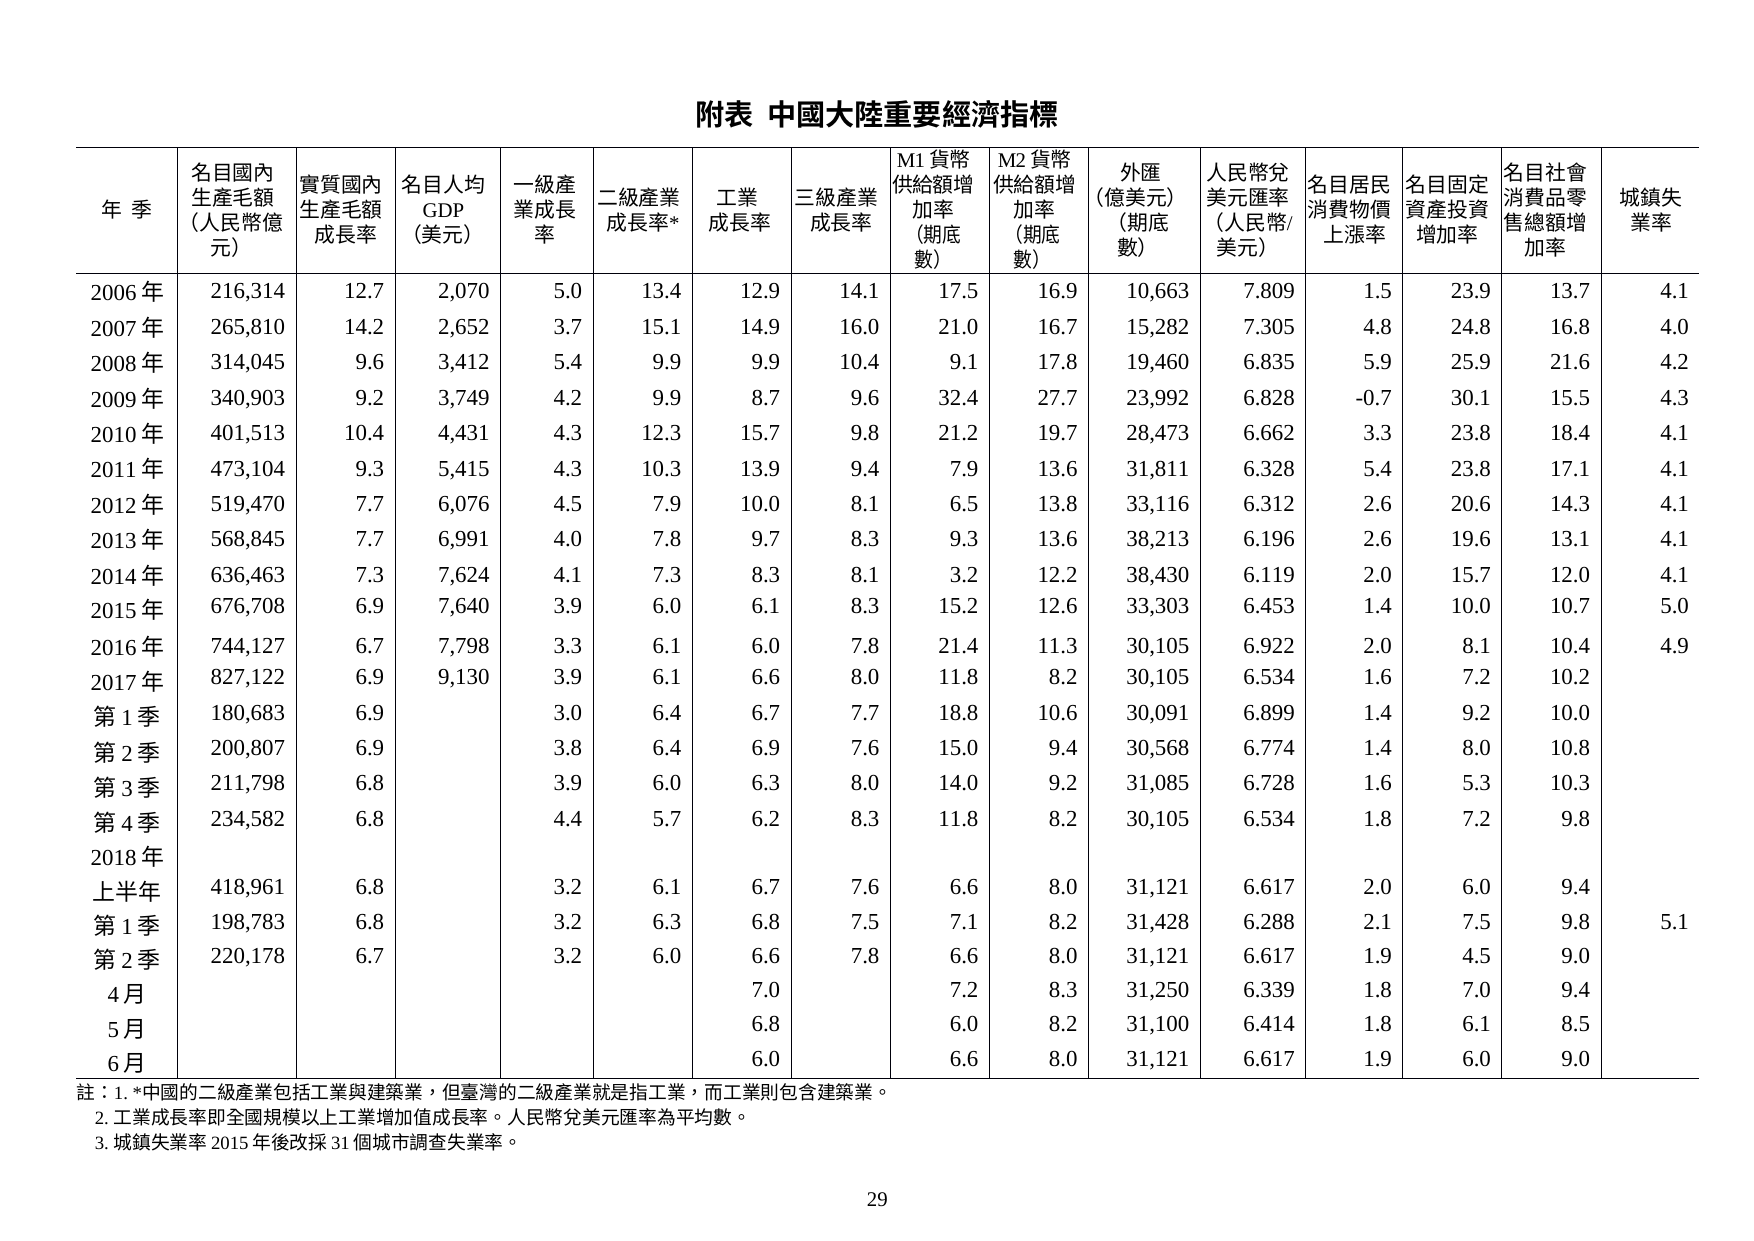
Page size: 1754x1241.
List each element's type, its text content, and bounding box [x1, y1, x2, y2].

table_cell 9.3 [891, 522, 989, 556]
table_cell [297, 976, 395, 1009]
table_cell 7.7 [792, 699, 890, 733]
table_cell 198,783 [178, 908, 296, 941]
table_cell 2017年 [76, 663, 177, 698]
table_cell 33,303 [1089, 593, 1200, 627]
table_cell [792, 1045, 890, 1078]
table_cell 7.2 [891, 976, 989, 1009]
table_cell 216,314 [178, 274, 296, 308]
table_cell 6.9 [693, 734, 791, 768]
table_header 名目社會消費品零售總額增加率 [1502, 148, 1601, 273]
table_cell 9.0 [1502, 942, 1601, 975]
table_cell 8.3 [792, 522, 890, 556]
table_cell 6.8 [297, 805, 395, 838]
table_cell 8.0 [792, 663, 890, 698]
table_cell 5.7 [594, 805, 692, 838]
table_cell 6.922 [1201, 628, 1305, 662]
table_cell 3,749 [396, 380, 500, 414]
table_cell [792, 976, 890, 1009]
table_cell 6.617 [1201, 874, 1305, 907]
table_cell [891, 839, 989, 872]
table_cell [1602, 805, 1699, 838]
table_cell [297, 839, 395, 872]
table_cell 6.414 [1201, 1011, 1305, 1044]
table_cell 第1季 [76, 699, 177, 733]
table_cell 16.0 [792, 309, 890, 343]
table_cell [594, 1011, 692, 1044]
table_cell 24.8 [1403, 309, 1501, 343]
table_cell [1306, 839, 1402, 872]
table_cell 3.0 [501, 699, 593, 733]
table_cell 8.2 [990, 1011, 1088, 1044]
table_cell 30,105 [1089, 663, 1200, 698]
table_cell 9.7 [693, 522, 791, 556]
table_cell 8.0 [990, 874, 1088, 907]
table_cell [178, 976, 296, 1009]
table_cell 2.0 [1306, 874, 1402, 907]
table_cell [1602, 874, 1699, 907]
table_cell 31,121 [1089, 1045, 1200, 1078]
table_cell 6.5 [891, 486, 989, 521]
table_cell [501, 1011, 593, 1044]
table_cell 30,568 [1089, 734, 1200, 768]
table_cell 9.4 [792, 451, 890, 485]
table_cell 7.3 [297, 557, 395, 591]
table_cell [693, 839, 791, 872]
table_cell 12.2 [990, 557, 1088, 591]
table_cell 4,431 [396, 415, 500, 450]
table_cell 4.3 [501, 451, 593, 485]
table_cell 6.828 [1201, 380, 1305, 414]
table_cell [594, 1045, 692, 1078]
table_cell 8.7 [693, 380, 791, 414]
table_cell 2.6 [1306, 522, 1402, 556]
table_cell 6.0 [594, 942, 692, 975]
table_cell 16.7 [990, 309, 1088, 343]
table_cell [792, 1011, 890, 1044]
table_cell 12.6 [990, 593, 1088, 627]
table_cell 2,652 [396, 309, 500, 343]
table_cell 6.8 [297, 770, 395, 804]
table_cell [501, 839, 593, 872]
table_cell 2.1 [1306, 908, 1402, 941]
table_cell 13.4 [594, 274, 692, 308]
table_cell 3.2 [501, 942, 593, 975]
table_cell 2007年 [76, 309, 177, 343]
table_cell 3.8 [501, 734, 593, 768]
table_cell 15,282 [1089, 309, 1200, 343]
table_cell [1201, 839, 1305, 872]
table_cell 6.453 [1201, 593, 1305, 627]
table_cell 6.8 [693, 1011, 791, 1044]
table_cell 9.8 [1502, 908, 1601, 941]
subtitle 附表 中國大陸重要經濟指標 [150, 59, 1604, 134]
table_header 工業 成長率 [693, 148, 791, 273]
table_cell 10.0 [693, 486, 791, 521]
table_cell 6.7 [297, 628, 395, 662]
table_cell 827,122 [178, 663, 296, 698]
table_cell 6.328 [1201, 451, 1305, 485]
table_cell 8.0 [792, 770, 890, 804]
table_cell 31,121 [1089, 942, 1200, 975]
table_cell 6.9 [297, 734, 395, 768]
table_cell [396, 874, 500, 907]
table_cell 2.6 [1306, 486, 1402, 521]
table_cell 10.4 [792, 345, 890, 379]
table_cell 6.7 [693, 699, 791, 733]
table_cell 9.6 [297, 345, 395, 379]
table_cell 4.0 [1602, 309, 1699, 343]
table_cell 17.5 [891, 274, 989, 308]
table_cell 4.1 [1602, 486, 1699, 521]
table_cell 5.0 [501, 274, 593, 308]
table_cell 6.196 [1201, 522, 1305, 556]
table_cell 31,085 [1089, 770, 1200, 804]
table_cell 8.2 [990, 663, 1088, 698]
table_cell 10.4 [1502, 628, 1601, 662]
table_cell 18.4 [1502, 415, 1601, 450]
table_cell 6.728 [1201, 770, 1305, 804]
table_cell 6.7 [693, 874, 791, 907]
table_cell 2.0 [1306, 557, 1402, 591]
table_cell 15.0 [891, 734, 989, 768]
table_cell 744,127 [178, 628, 296, 662]
table_cell 7.5 [792, 908, 890, 941]
table_cell [594, 839, 692, 872]
table_cell 6.0 [1403, 1045, 1501, 1078]
table_cell 1.8 [1306, 1011, 1402, 1044]
table_cell 19,460 [1089, 345, 1200, 379]
table_cell 4.3 [1602, 380, 1699, 414]
table_cell 8.1 [792, 486, 890, 521]
table_header 名目固定資產投資增加率 [1403, 148, 1501, 273]
table_cell 2012年 [76, 486, 177, 521]
table_cell 6.0 [693, 1045, 791, 1078]
table_cell 18.8 [891, 699, 989, 733]
table_cell 234,582 [178, 805, 296, 838]
table_cell [792, 839, 890, 872]
table_cell 4.1 [1602, 557, 1699, 591]
table_cell 8.5 [1502, 1011, 1601, 1044]
table_cell 10,663 [1089, 274, 1200, 308]
table_cell 13.6 [990, 451, 1088, 485]
table_cell 11.3 [990, 628, 1088, 662]
table_cell 8.1 [792, 557, 890, 591]
table_cell 7.8 [792, 942, 890, 975]
table_cell 15.5 [1502, 380, 1601, 414]
table_cell [297, 1045, 395, 1078]
table_cell 4.1 [1602, 274, 1699, 308]
table_cell 上半年 [76, 874, 177, 907]
table_cell 6.8 [693, 908, 791, 941]
table_cell 第4季 [76, 805, 177, 838]
table_header 外匯 （億美元） （期底數） [1089, 148, 1200, 273]
table_cell 2015年 [76, 593, 177, 627]
table_cell 7.3 [594, 557, 692, 591]
table_cell -0.7 [1306, 380, 1402, 414]
table_cell 4.4 [501, 805, 593, 838]
table_cell 676,708 [178, 593, 296, 627]
table_cell 7.2 [1403, 805, 1501, 838]
table_cell 20.6 [1403, 486, 1501, 521]
table_cell 6.8 [297, 908, 395, 941]
table_cell 10.7 [1502, 593, 1601, 627]
table_cell 519,470 [178, 486, 296, 521]
table_cell 8.2 [990, 805, 1088, 838]
table_cell 200,807 [178, 734, 296, 768]
table_cell 8.3 [792, 805, 890, 838]
table_cell 6.4 [594, 734, 692, 768]
table_cell 9.9 [693, 345, 791, 379]
table_cell 180,683 [178, 699, 296, 733]
table_cell 7.305 [1201, 309, 1305, 343]
table_cell 6.2 [693, 805, 791, 838]
table_cell 3.7 [501, 309, 593, 343]
table_cell [178, 839, 296, 872]
table_cell 6.617 [1201, 1045, 1305, 1078]
table_cell 21.0 [891, 309, 989, 343]
table_cell 6.0 [594, 770, 692, 804]
table_cell 4.1 [1602, 522, 1699, 556]
table_cell 2011年 [76, 451, 177, 485]
table_cell 13.6 [990, 522, 1088, 556]
table_cell 4.8 [1306, 309, 1402, 343]
table_cell 8.2 [990, 908, 1088, 941]
table_cell 9.4 [990, 734, 1088, 768]
table_cell 7,624 [396, 557, 500, 591]
table_cell 3.2 [501, 874, 593, 907]
table_cell 9.9 [594, 380, 692, 414]
table_cell 7.2 [1403, 663, 1501, 698]
table_cell 10.6 [990, 699, 1088, 733]
table_cell 10.3 [594, 451, 692, 485]
table_cell 17.1 [1502, 451, 1601, 485]
table_cell 7.8 [594, 522, 692, 556]
table_cell 1.4 [1306, 699, 1402, 733]
table_cell 23.8 [1403, 451, 1501, 485]
text 註：1. *中國的二級產業包括工業與建築業，但臺灣的二級產業就是指工業，而工業則包含建築業。 [76, 1079, 1604, 1104]
table_cell [297, 1011, 395, 1044]
table_cell 2018年 [76, 839, 177, 872]
table_cell 6.9 [297, 663, 395, 698]
table_cell 10.3 [1502, 770, 1601, 804]
table_cell 1.4 [1306, 593, 1402, 627]
table_cell 2016年 [76, 628, 177, 662]
table_cell 4.1 [1602, 451, 1699, 485]
table_cell 第2季 [76, 734, 177, 768]
text 2. 工業成長率即全國規模以上工業增加值成長率。人民幣兌美元匯率為平均數。 [76, 1104, 1604, 1129]
table_cell 3.9 [501, 663, 593, 698]
table_cell 13.7 [1502, 274, 1601, 308]
table_cell 4.1 [501, 557, 593, 591]
table_cell 14.0 [891, 770, 989, 804]
table_cell 12.3 [594, 415, 692, 450]
table_cell 8.0 [990, 1045, 1088, 1078]
table_cell [396, 1011, 500, 1044]
table_cell 9,130 [396, 663, 500, 698]
table_cell 14.2 [297, 309, 395, 343]
table_cell 7,640 [396, 593, 500, 627]
table_cell 6.4 [594, 699, 692, 733]
table_cell 2.0 [1306, 628, 1402, 662]
table_cell [1403, 839, 1501, 872]
table_cell 265,810 [178, 309, 296, 343]
text 3. 城鎮失業率2015年後改採31個城市調查失業率。 [76, 1129, 1604, 1154]
table_cell 5.1 [1602, 908, 1699, 941]
table_cell 30.1 [1403, 380, 1501, 414]
table_cell 5.9 [1306, 345, 1402, 379]
table_cell 1.6 [1306, 770, 1402, 804]
table_cell 4.0 [501, 522, 593, 556]
table_cell 6.1 [594, 874, 692, 907]
table_cell 418,961 [178, 874, 296, 907]
table_cell 25.9 [1403, 345, 1501, 379]
table_cell [501, 1045, 593, 1078]
table_cell 38,430 [1089, 557, 1200, 591]
table_cell 4.5 [501, 486, 593, 521]
table_cell 2008年 [76, 345, 177, 379]
table_cell 6.3 [594, 908, 692, 941]
table_cell 12.7 [297, 274, 395, 308]
table_cell 第2季 [76, 942, 177, 975]
table_cell 15.2 [891, 593, 989, 627]
table_cell 7.0 [693, 976, 791, 1009]
table_cell 7.5 [1403, 908, 1501, 941]
table_cell 2006年 [76, 274, 177, 308]
table_cell 1.9 [1306, 942, 1402, 975]
table_cell 10.0 [1403, 593, 1501, 627]
table_cell 6.119 [1201, 557, 1305, 591]
table_cell 1.5 [1306, 274, 1402, 308]
table_cell 15.1 [594, 309, 692, 343]
table_cell 6.9 [297, 593, 395, 627]
table_cell 31,100 [1089, 1011, 1200, 1044]
table_cell [396, 908, 500, 941]
table_cell 1.4 [1306, 734, 1402, 768]
table_cell 7,798 [396, 628, 500, 662]
table_cell 19.6 [1403, 522, 1501, 556]
table_cell 6.6 [693, 663, 791, 698]
table_cell 636,463 [178, 557, 296, 591]
table_cell 6.1 [693, 593, 791, 627]
table_cell 9.3 [297, 451, 395, 485]
table_header 人民幣兌美元匯率（人民幣/美元） [1201, 148, 1305, 273]
table_cell 4.2 [1602, 345, 1699, 379]
table_cell 14.1 [792, 274, 890, 308]
table_cell 7.6 [792, 734, 890, 768]
table_cell 11.8 [891, 805, 989, 838]
table_cell 8.1 [1403, 628, 1501, 662]
table_cell 21.2 [891, 415, 989, 450]
table_cell 6.6 [693, 942, 791, 975]
table_cell 7.9 [594, 486, 692, 521]
table_cell 4.5 [1403, 942, 1501, 975]
table_cell 8.0 [990, 942, 1088, 975]
table_cell 21.4 [891, 628, 989, 662]
table_cell 7.7 [297, 486, 395, 521]
table_cell 7.0 [1403, 976, 1501, 1009]
table_header M1貨幣供給額增加率 （期底數） [891, 148, 989, 273]
table_cell 6.774 [1201, 734, 1305, 768]
table_cell 6.534 [1201, 663, 1305, 698]
table_cell 9.1 [891, 345, 989, 379]
table_cell 27.7 [990, 380, 1088, 414]
table_cell 6,991 [396, 522, 500, 556]
table_cell 13.8 [990, 486, 1088, 521]
table_cell 7.809 [1201, 274, 1305, 308]
table_cell 6.617 [1201, 942, 1305, 975]
table_cell [1089, 839, 1200, 872]
table_cell 314,045 [178, 345, 296, 379]
table_cell 15.7 [1403, 557, 1501, 591]
table_cell 9.4 [1502, 976, 1601, 1009]
table_cell [1602, 770, 1699, 804]
table_cell 16.8 [1502, 309, 1601, 343]
table_cell 2010年 [76, 415, 177, 450]
table_cell 5.4 [1306, 451, 1402, 485]
table_cell 8.3 [693, 557, 791, 591]
table_cell 12.0 [1502, 557, 1601, 591]
table_cell 6.899 [1201, 699, 1305, 733]
table_cell 4.1 [1602, 415, 1699, 450]
table_header 名目居民消費物價 上漲率 [1306, 148, 1402, 273]
table_cell 6.7 [297, 942, 395, 975]
table_cell 5.4 [501, 345, 593, 379]
table_cell 10.2 [1502, 663, 1601, 698]
table_cell [1502, 839, 1601, 872]
table_cell [396, 976, 500, 1009]
table_cell 9.0 [1502, 1045, 1601, 1078]
table_cell 23,992 [1089, 380, 1200, 414]
table_cell [1602, 1045, 1699, 1078]
table_cell 31,250 [1089, 976, 1200, 1009]
table_header 城鎮失 業率 [1602, 148, 1699, 273]
table_cell 211,798 [178, 770, 296, 804]
table_cell 340,903 [178, 380, 296, 414]
table_cell 2013年 [76, 522, 177, 556]
table_cell 30,091 [1089, 699, 1200, 733]
table_cell [990, 839, 1088, 872]
table_header 二級產業 成長率* [594, 148, 692, 273]
table_cell 2,070 [396, 274, 500, 308]
table_cell 3.2 [501, 908, 593, 941]
table_cell 6.8 [297, 874, 395, 907]
table_cell [501, 976, 593, 1009]
table_cell 9.2 [297, 380, 395, 414]
table_cell [396, 770, 500, 804]
table_cell 3.9 [501, 770, 593, 804]
table_cell 1.6 [1306, 663, 1402, 698]
table_cell 6.0 [693, 628, 791, 662]
table_cell 6.6 [891, 874, 989, 907]
table_cell 31,811 [1089, 451, 1200, 485]
table_cell 568,845 [178, 522, 296, 556]
table_cell 6.662 [1201, 415, 1305, 450]
table_cell 33,116 [1089, 486, 1200, 521]
table_cell 401,513 [178, 415, 296, 450]
table_cell 2014年 [76, 557, 177, 591]
table_cell 8.0 [1403, 734, 1501, 768]
table_cell [1602, 663, 1699, 698]
table_cell [1602, 699, 1699, 733]
table_cell 6.1 [594, 663, 692, 698]
table_cell 30,105 [1089, 628, 1200, 662]
table_cell 10.4 [297, 415, 395, 450]
table_cell 4.9 [1602, 628, 1699, 662]
table_cell 9.2 [1403, 699, 1501, 733]
table_cell 9.6 [792, 380, 890, 414]
table_cell [396, 839, 500, 872]
table_cell 3,412 [396, 345, 500, 379]
table_cell 8.3 [792, 593, 890, 627]
table_cell 9.8 [1502, 805, 1601, 838]
table_cell 6.835 [1201, 345, 1305, 379]
table_header 名目國內生產毛額 （人民幣億元） [178, 148, 296, 273]
table_cell 16.9 [990, 274, 1088, 308]
table_cell 473,104 [178, 451, 296, 485]
table_cell 38,213 [1089, 522, 1200, 556]
table_cell 4.3 [501, 415, 593, 450]
table_cell 5月 [76, 1011, 177, 1044]
table_cell [1602, 976, 1699, 1009]
table_cell 7.8 [792, 628, 890, 662]
table_cell 6.1 [1403, 1011, 1501, 1044]
table_cell [178, 1011, 296, 1044]
table_cell 6.288 [1201, 908, 1305, 941]
table_cell 10.0 [1502, 699, 1601, 733]
table_cell [396, 734, 500, 768]
table_header 實質國內生產毛額 成長率 [297, 148, 395, 273]
table_cell 6.9 [297, 699, 395, 733]
table_cell 9.8 [792, 415, 890, 450]
table_cell 7.9 [891, 451, 989, 485]
table_cell 220,178 [178, 942, 296, 975]
table_cell 19.7 [990, 415, 1088, 450]
table_header M2貨幣供給額增加率 （期底數） [990, 148, 1088, 273]
table_cell 3.2 [891, 557, 989, 591]
table_cell 9.4 [1502, 874, 1601, 907]
table_cell 9.9 [594, 345, 692, 379]
table_cell 31,428 [1089, 908, 1200, 941]
table_cell 1.9 [1306, 1045, 1402, 1078]
table_cell 8.3 [990, 976, 1088, 1009]
table_cell [396, 942, 500, 975]
table_cell 21.6 [1502, 345, 1601, 379]
table_cell 7.7 [297, 522, 395, 556]
table_cell 13.1 [1502, 522, 1601, 556]
table_cell [1602, 839, 1699, 872]
table_cell 6.0 [891, 1011, 989, 1044]
table_cell 9.2 [990, 770, 1088, 804]
table_cell 6.6 [891, 1045, 989, 1078]
table_cell [396, 1045, 500, 1078]
table_cell [396, 805, 500, 838]
table_header 年 季 [76, 148, 177, 273]
table_cell 13.9 [693, 451, 791, 485]
table_cell 12.9 [693, 274, 791, 308]
table_cell 4.2 [501, 380, 593, 414]
table_cell 15.7 [693, 415, 791, 450]
table_cell 4月 [76, 976, 177, 1009]
table_cell 3.3 [501, 628, 593, 662]
table_cell [594, 976, 692, 1009]
table_cell 6.0 [594, 593, 692, 627]
table_cell 6.312 [1201, 486, 1305, 521]
table_cell 11.8 [891, 663, 989, 698]
table_cell 7.1 [891, 908, 989, 941]
table_header 三級產業 成長率 [792, 148, 890, 273]
table_cell 5.0 [1602, 593, 1699, 627]
table_cell [1602, 734, 1699, 768]
table_cell 6.339 [1201, 976, 1305, 1009]
table_cell [396, 699, 500, 733]
table_cell 17.8 [990, 345, 1088, 379]
table_cell 30,105 [1089, 805, 1200, 838]
table_cell 10.8 [1502, 734, 1601, 768]
table_cell 5,415 [396, 451, 500, 485]
table_cell 1.8 [1306, 976, 1402, 1009]
table_cell 14.9 [693, 309, 791, 343]
table_cell 3.9 [501, 593, 593, 627]
table_cell 3.3 [1306, 415, 1402, 450]
table_cell 14.3 [1502, 486, 1601, 521]
table_cell 23.9 [1403, 274, 1501, 308]
table_cell 32.4 [891, 380, 989, 414]
table_header 一級產業成長率 [501, 148, 593, 273]
table_cell 第1季 [76, 908, 177, 941]
table_cell 5.3 [1403, 770, 1501, 804]
table_cell 6.534 [1201, 805, 1305, 838]
table_cell 6.1 [594, 628, 692, 662]
table_cell 6.6 [891, 942, 989, 975]
table_cell 6.3 [693, 770, 791, 804]
table_cell 6月 [76, 1045, 177, 1078]
table_header 名目人均GDP （美元） [396, 148, 500, 273]
table_cell 6.0 [1403, 874, 1501, 907]
table_cell [1602, 942, 1699, 975]
table_cell 2009年 [76, 380, 177, 414]
table_cell 1.8 [1306, 805, 1402, 838]
table_cell 第3季 [76, 770, 177, 804]
table_cell [1602, 1011, 1699, 1044]
table_cell [178, 1045, 296, 1078]
table_cell 28,473 [1089, 415, 1200, 450]
table_cell 7.6 [792, 874, 890, 907]
table_cell 23.8 [1403, 415, 1501, 450]
table_cell 31,121 [1089, 874, 1200, 907]
table_cell 6,076 [396, 486, 500, 521]
